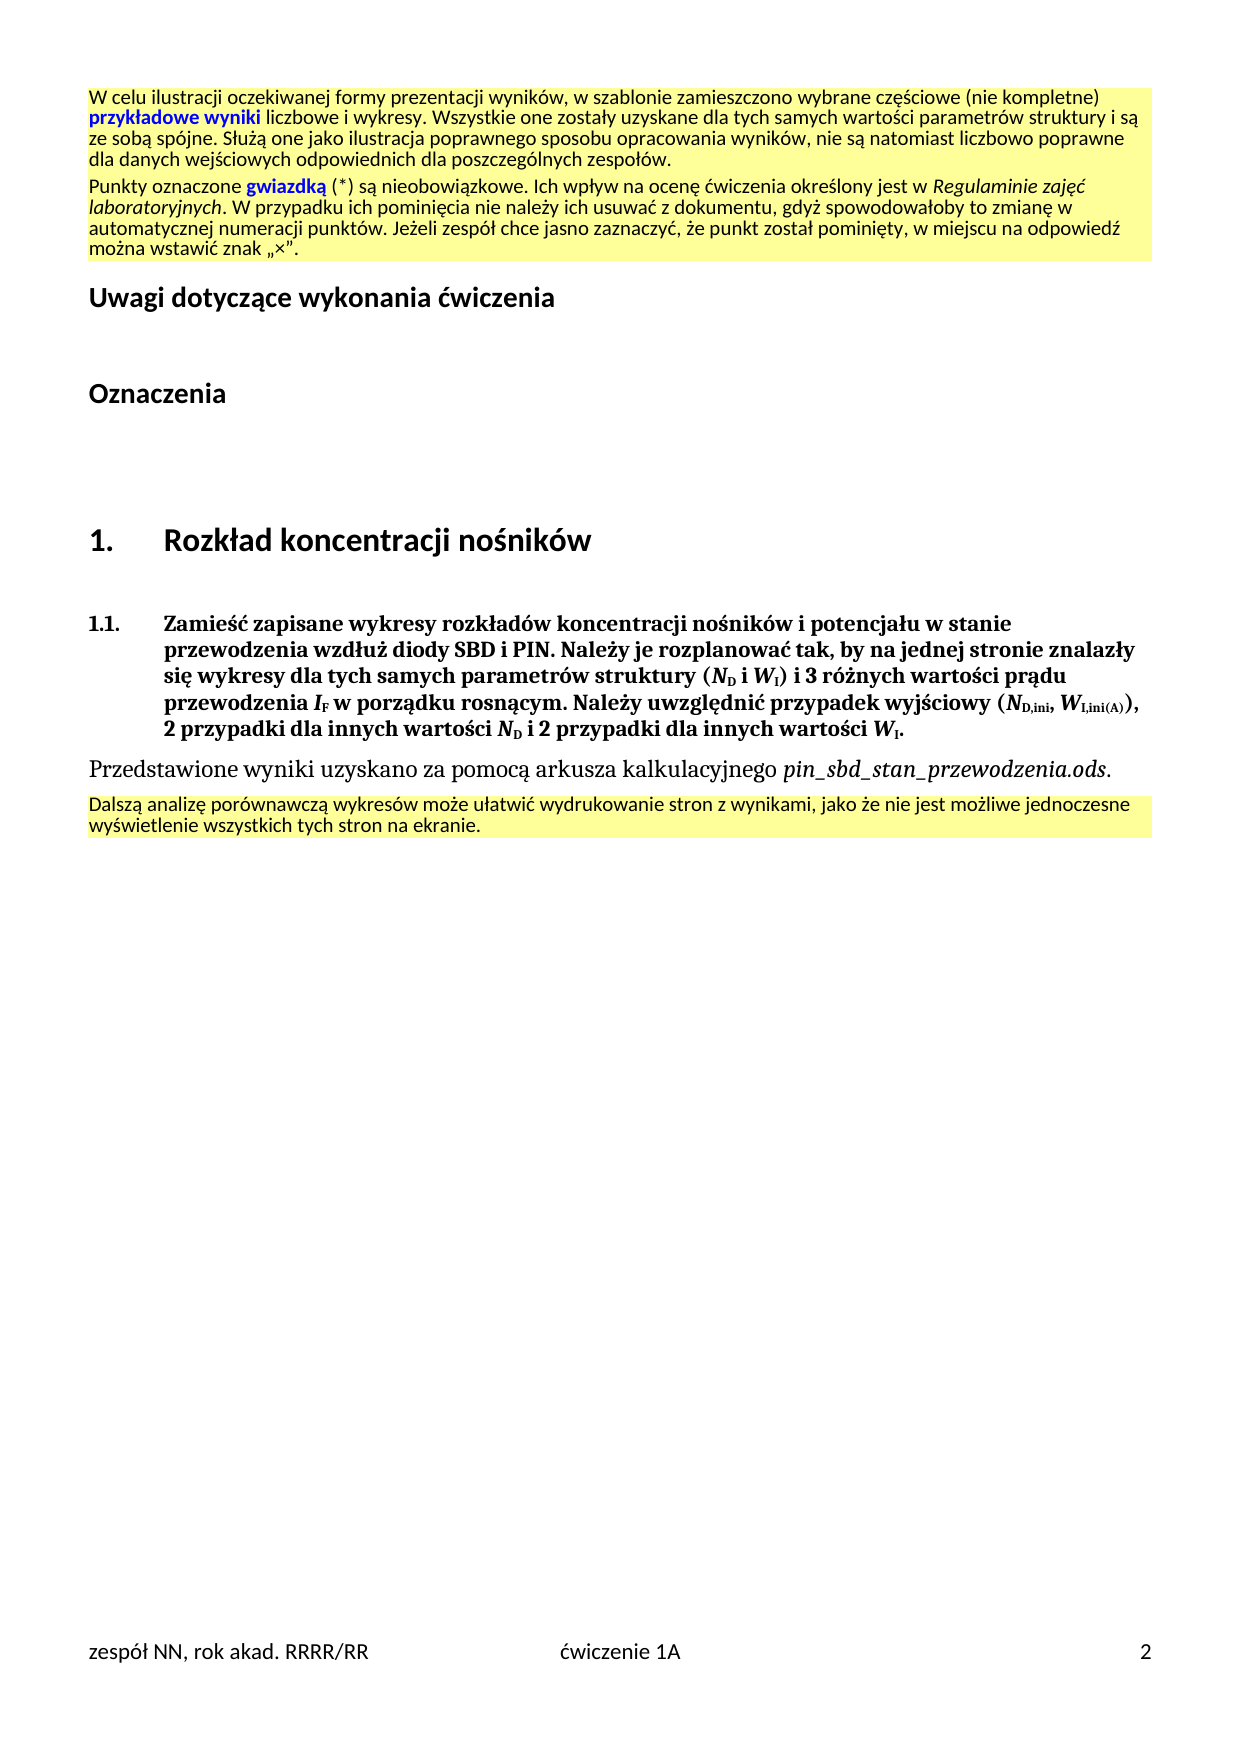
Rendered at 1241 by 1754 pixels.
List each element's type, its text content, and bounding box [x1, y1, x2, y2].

subtitle Zamieść zapisane wykresy rozkładów koncentracji nośników i potencjału w stanie przewodzenia wzdłuż diody SBD i PIN. Należy je rozplanować tak, by na jednej stronie znalazły się wykresy dla tych samych parametrów struktury (ND i WI) i 3 różnych wartości prądu przewodzenia IF w porządku rosnącym. Należy uwzględnić przypadek wyjściowy (ND,ini, WI,ini(A)), 2 przypadki dla innych wartości ND i 2 przypadki dla innych wartości WI. [88, 610, 1152, 743]
text Punkty oznaczone gwiazdką (*) są nieobowiązkowe. Ich wpływ na ocenę ćwiczenia określony jest w Regulaminie zajęć laboratoryjnych. W przypadku ich pominięcia nie należy ich usuwać z dokumentu, gdyż spowodowałoby to zmianę w automatycznej numeracji punktów. Jeżeli zespół chce jasno zaznaczyć, że punkt został pominięty, w miejscu na odpowiedź można wstawić znak „×”. [88, 178, 1152, 261]
subtitle Uwagi dotyczące wykonania ćwiczenia [88, 286, 1152, 315]
text Przedstawione wyniki uzyskano za pomocą arkusza kalkulacyjnego pin_sbd_stan_przewodzenia.ods. [88, 755, 1152, 784]
subtitle Rozkład koncentracji nośników [88, 527, 1152, 560]
text W celu ilustracji oczekiwanej formy prezentacji wyników, w szablonie zamieszczono wybrane częściowe (nie kompletne) przykładowe wyniki liczbowe i wykresy. Wszystkie one zostały uzyskane dla tych samych wartości parametrów struktury i są ze sobą spójne. Służą one jako ilustracja poprawnego sposobu opracowania wyników, nie są natomiast liczbowo poprawne dla danych wejściowych odpowiednich dla poszczególnych zespołów. [88, 88, 1152, 171]
subtitle Oznaczenia [88, 381, 1152, 411]
text Dalszą analizę porównawczą wykresów może ułatwić wydrukowanie stron z wynikami, jako że nie jest możliwe jednoczesne wyświetlenie wszystkich tych stron na ekranie. [88, 796, 1152, 838]
